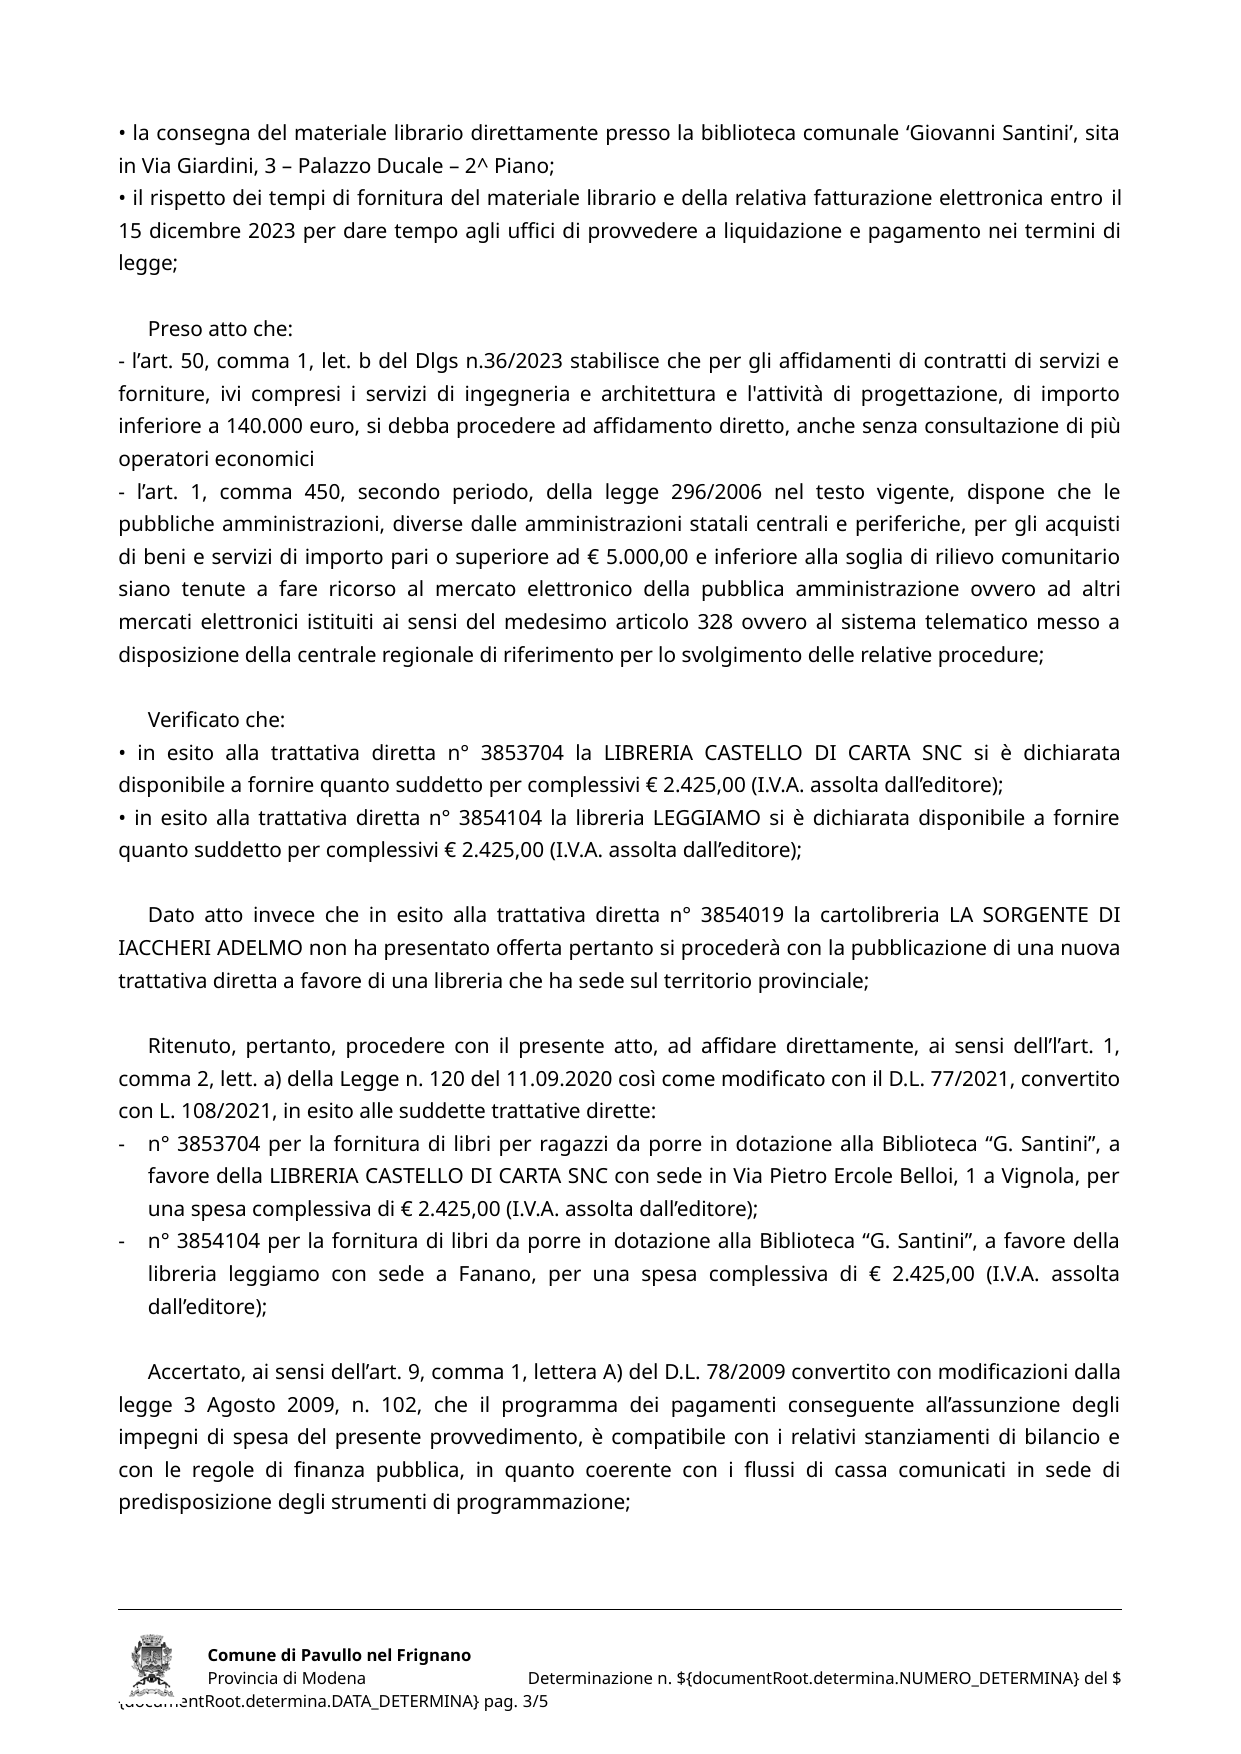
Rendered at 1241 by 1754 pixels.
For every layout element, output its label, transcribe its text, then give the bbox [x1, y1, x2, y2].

text - l’art. 50, comma 1, let. b del Dlgs n.36/2023 stabilisce che per gli affidamenti di contratti di servizi e forniture, ivi compresi i servizi di ingegneria e architettura e l'attività di progettazione, di importo inferiore a 140.000 euro, si debba procedere ad affidamento diretto, anche senza consultazione di più operatori economici [118, 346, 1122, 473]
text • il rispetto dei tempi di fornitura del materiale librario e della relativa fatturazione elettronica entro il 15 dicembre 2023 per dare tempo agli uffici di provvedere a liquidazione e pagamento nei termini di legge; [118, 183, 1122, 277]
list n° 3853704 per la fornitura di libri per ragazzi da porre in dotazione alla Biblioteca “G. Santini”, a favore della LIBRERIA CASTELLO DI CARTA SNC con sede in Via Pietro Ercole Belloi, 1 a Vignola, per una spesa complessiva di € 2.425,00 (I.V.A. assolta dall’editore); [118, 1129, 1122, 1222]
text • la consegna del materiale librario direttamente presso la biblioteca comunale ‘Giovanni Santini’, sita in Via Giardini, 3 – Palazzo Ducale – 2^ Piano; [118, 118, 1122, 179]
text Ritenuto, pertanto, procedere con il presente atto, ad affidare direttamente, ai sensi dell’l’art. 1, comma 2, lett. a) della Legge n. 120 del 11.09.2020 così come modificato con il D.L. 77/2021, convertito con L. 108/2021, in esito alle suddette trattative dirette: [118, 1031, 1122, 1125]
text - l’art. 1, comma 450, secondo periodo, della legge 296/2006 nel testo vigente, dispone che le pubbliche amministrazioni, diverse dalle amministrazioni statali centrali e periferiche, per gli acquisti di beni e servizi di importo pari o superiore ad € 5.000,00 e inferiore alla soglia di rilievo comunitario siano tenute a fare ricorso al mercato elettronico della pubblica amministrazione ovvero ad altri mercati elettronici istituiti ai sensi del medesimo articolo 328 ovvero al sistema telematico messo a disposizione della centrale regionale di riferimento per lo svolgimento delle relative procedure; [118, 477, 1122, 668]
text • in esito alla trattativa diretta n° 3854104 la libreria LEGGIAMO si è dichiarata disponibile a fornire quanto suddetto per complessivi € 2.425,00 (I.V.A. assolta dall’editore); [118, 803, 1122, 864]
text Dato atto invece che in esito alla trattativa diretta n° 3854019 la cartolibreria LA SORGENTE DI IACCHERI ADELMO non ha presentato offerta pertanto si procederà con la pubblicazione di una nuova trattativa diretta a favore di una libreria che ha sede sul territorio provinciale; [118, 901, 1122, 994]
text Accertato, ai sensi dell’art. 9, comma 1, lettera A) del D.L. 78/2009 convertito con modificazioni dalla legge 3 Agosto 2009, n. 102, che il programma dei pagamenti conseguente all’assunzione degli impegni di spesa del presente provvedimento, è compatibile con i relativi stanziamenti di bilancio e con le regole di finanza pubblica, in quanto coerente con i flussi di cassa comunicati in sede di predisposizione degli strumenti di programmazione; [118, 1357, 1122, 1516]
text Preso atto che: [118, 314, 1122, 342]
picture [120, 1631, 183, 1704]
text Verificato che: [118, 705, 1122, 733]
text • in esito alla trattativa diretta n° 3853704 la LIBRERIA CASTELLO DI CARTA SNC si è dichiarata disponibile a fornire quanto suddetto per complessivi € 2.425,00 (I.V.A. assolta dall’editore); [118, 738, 1122, 799]
list n° 3854104 per la fornitura di libri da porre in dotazione alla Biblioteca “G. Santini”, a favore della libreria leggiamo con sede a Fanano, per una spesa complessiva di € 2.425,00 (I.V.A. assolta dall’editore); [118, 1227, 1122, 1320]
